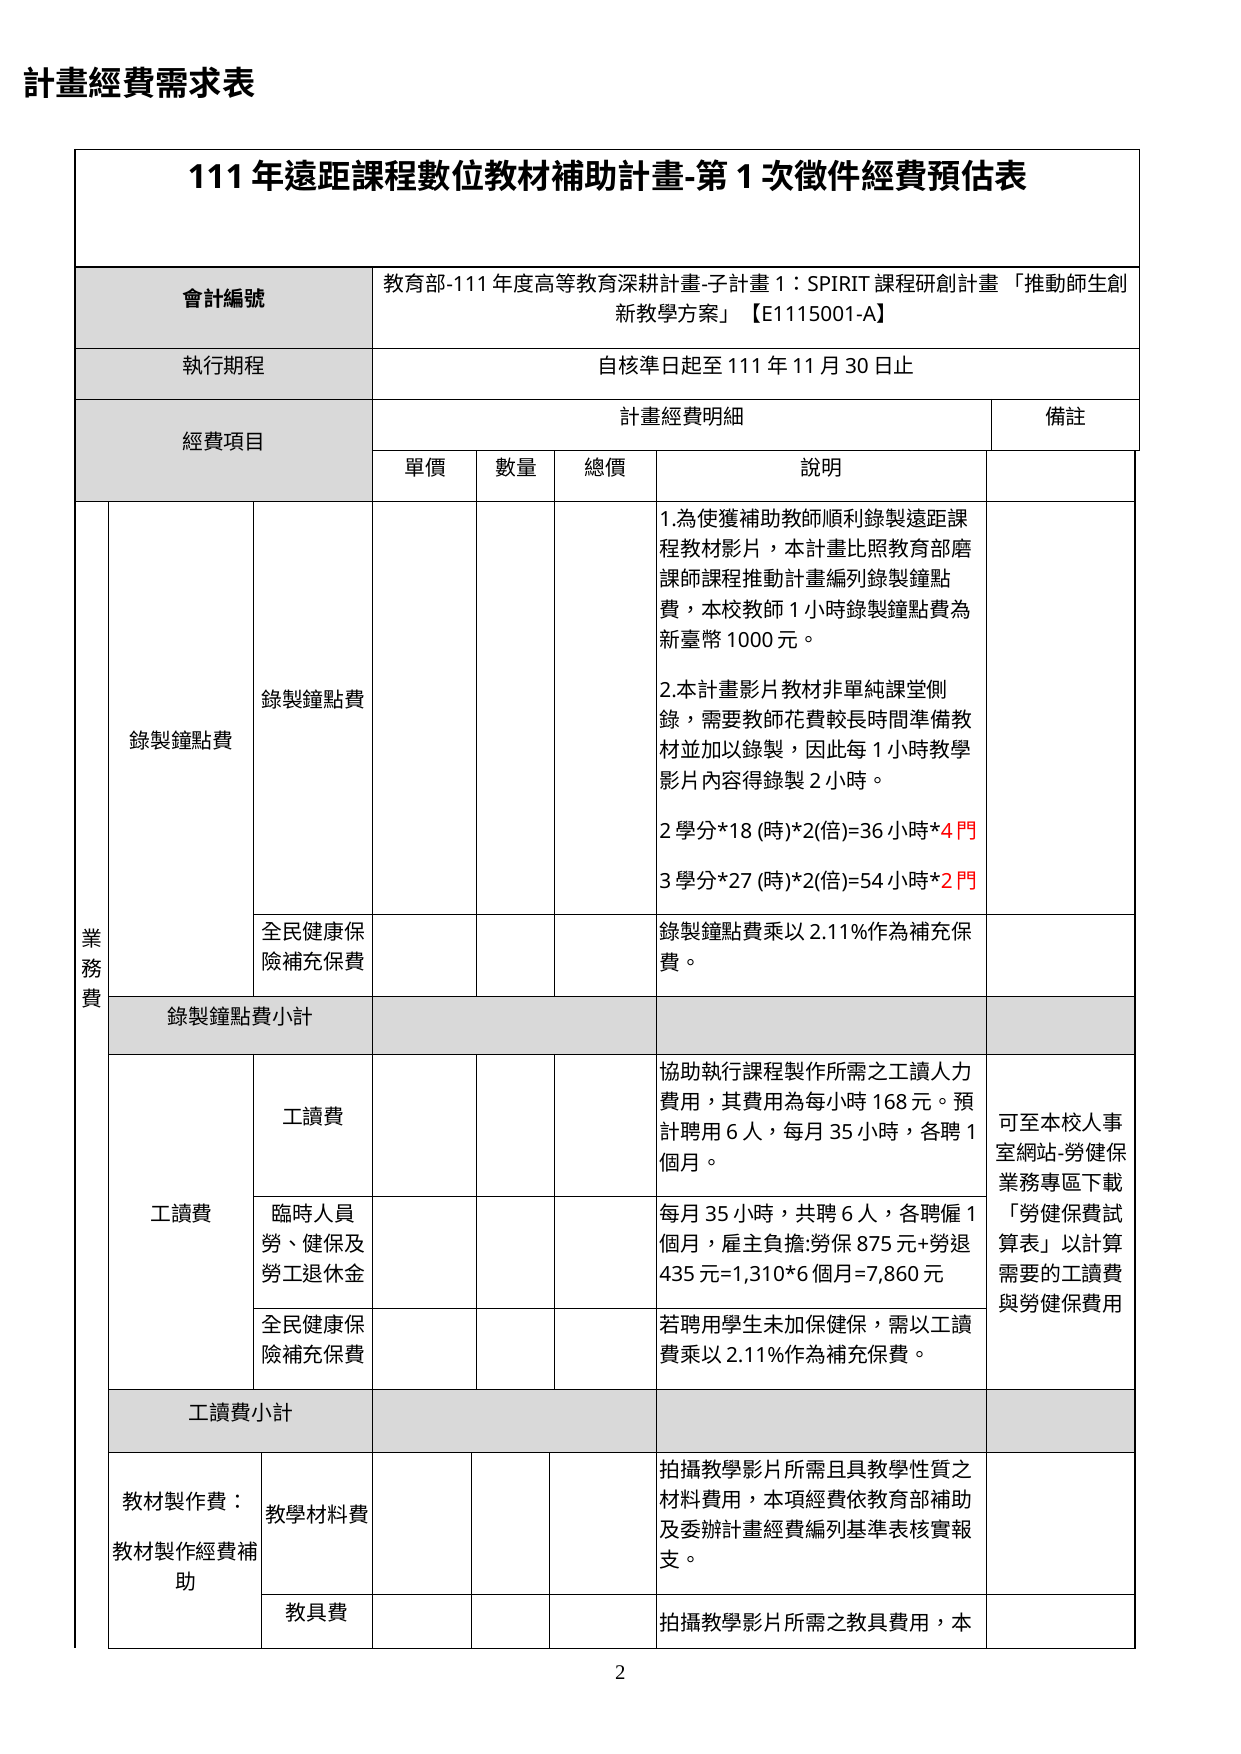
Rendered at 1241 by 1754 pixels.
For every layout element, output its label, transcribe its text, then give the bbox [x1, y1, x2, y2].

table_cell [1140, 1452, 1168, 1594]
table_cell 錄製鐘點費 [109, 502, 253, 996]
table_cell [1140, 1054, 1168, 1196]
table_cell 教育部-111年度高等教育深耕計畫-子計畫1：SPIRIT課程研創計畫 「推動師生創新教學方案」【E1115001-A】 [373, 268, 1139, 348]
table_cell 自核準日起至111年11月30日止 [373, 349, 1139, 399]
table_cell [373, 915, 476, 996]
table_cell [987, 997, 1134, 1054]
table_cell 錄製鐘點費乘以2.11%作為補充保費。 [657, 915, 986, 996]
table_cell 若聘用學生未加保健保，需以工讀費乘以2.11%作為補充保費。 [657, 1309, 986, 1389]
table_cell 協助執行課程製作所需之工讀人力費用，其費用為每小時168元。預計聘用6人，每月35小時，各聘1個月。 [657, 1055, 986, 1196]
table_cell [987, 1595, 1134, 1648]
table_cell [373, 502, 476, 914]
table_cell [76, 1452, 108, 1594]
table_cell [1140, 450, 1168, 501]
table_cell 教材製作費： 教材製作經費補助 [109, 1453, 261, 1648]
table_cell [555, 1055, 656, 1196]
table_cell 工讀費小計 [109, 1390, 372, 1452]
table_cell [477, 1055, 554, 1196]
table_cell 教學材料費 [262, 1453, 372, 1594]
table_cell 可至本校人事室網站-勞健保業務專區下載「勞健保費試算表」以計算需要的工讀費與勞健保費用 [987, 1055, 1134, 1389]
table_cell [1140, 996, 1168, 1054]
table_cell [1136, 1452, 1140, 1594]
table_cell [987, 502, 1134, 914]
table_cell [1140, 266, 1168, 348]
table_header [1140, 149, 1168, 266]
table_cell 備註 [992, 400, 1139, 450]
table_cell 經費項目 [76, 400, 372, 501]
table_cell [477, 502, 554, 914]
table_cell [373, 1197, 476, 1307]
table_cell [1136, 1308, 1140, 1389]
table_cell [1140, 501, 1168, 914]
table_cell 會計編號 [76, 268, 372, 348]
table_cell [472, 1453, 549, 1594]
table_cell [1136, 1054, 1140, 1196]
table_cell [987, 1453, 1134, 1594]
table_cell 數量 [477, 451, 554, 501]
table_cell 全民健康保險補充保費 [254, 1309, 372, 1389]
table_cell [477, 1309, 554, 1389]
table_cell [472, 1595, 549, 1648]
table_cell [555, 1197, 656, 1307]
table_cell [76, 1594, 108, 1648]
table_cell [1136, 914, 1140, 996]
table_cell [1136, 1389, 1140, 1452]
table_cell [1136, 1594, 1140, 1648]
table_cell 教具費 [262, 1595, 372, 1648]
table_cell [477, 915, 554, 996]
table_cell [550, 1595, 656, 1648]
table_cell [1136, 451, 1140, 501]
table_cell [1136, 501, 1140, 914]
table_cell [1136, 1196, 1140, 1307]
table_cell 拍攝教學影片所需且具教學性質之材料費用，本項經費依教育部補助及委辦計畫經費編列基準表核實報支。 [657, 1453, 986, 1594]
table_cell [555, 502, 656, 914]
table_cell 說明 [657, 451, 986, 501]
table_cell 臨時人員勞、健保及勞工退休金 [254, 1197, 372, 1307]
table_cell [555, 915, 656, 996]
table_cell [550, 1453, 656, 1594]
table_cell [1140, 1389, 1168, 1452]
table_cell [1140, 1308, 1168, 1389]
table_cell 計畫經費明細 [373, 400, 991, 450]
table_cell [373, 1309, 476, 1389]
table_cell [1140, 1594, 1168, 1648]
table_cell [1140, 348, 1168, 399]
table_cell 全民健康保險補充保費 [254, 915, 372, 996]
table_cell [373, 997, 656, 1054]
table_header 111年遠距課程數位教材補助計畫-第1次徵件經費預估表 [76, 150, 1139, 266]
table_cell [987, 451, 1134, 501]
table_cell 總價 [555, 451, 656, 501]
table_cell [373, 1595, 471, 1648]
table_cell [657, 1390, 986, 1452]
table_cell 單價 [373, 451, 476, 501]
table_cell [555, 1309, 656, 1389]
table_cell [987, 915, 1134, 996]
table_cell [477, 1197, 554, 1307]
table_cell 業務費 [76, 502, 108, 1452]
table_cell 1.為使獲補助教師順利錄製遠距課程教材影片，本計畫比照教育部磨課師課程推動計畫編列錄製鐘點費，本校教師1小時錄製鐘點費為新臺幣1000元。 2.本計畫影片教材非單純課堂側錄，需要教師花費較長時間準備教材並加以錄製，因此每1小時教學影片內容得錄製2小時。 2學分*18 (時)*2(倍)=36小時*4門 3學分*27 (時)*2(倍)=54小時*2門 [657, 502, 986, 914]
table_cell [373, 1390, 656, 1452]
table_cell 工讀費 [109, 1055, 253, 1389]
table_cell [657, 997, 986, 1054]
table_cell 工讀費 [254, 1055, 372, 1196]
table_cell 每月35小時，共聘6人，各聘僱1個月，雇主負擔:勞保875元+勞退435元=1,310*6個月=7,860元 [657, 1197, 986, 1307]
table_cell 錄製鐘點費 [254, 502, 372, 914]
table_cell [373, 1453, 471, 1594]
table_cell [1140, 914, 1168, 996]
table_header 111年遠距課程數位教材補助計畫-第1次徵件經費預估表 [7, 29, 394, 126]
table_cell 拍攝教學影片所需之教具費用，本 [657, 1595, 986, 1648]
table_cell [1140, 399, 1168, 450]
table_cell [987, 1390, 1134, 1452]
table_cell [1140, 1196, 1168, 1307]
table_cell [1136, 996, 1140, 1054]
table_cell 執行期程 [76, 349, 372, 399]
table_cell [373, 1055, 476, 1196]
table_cell 錄製鐘點費小計 [109, 997, 372, 1054]
